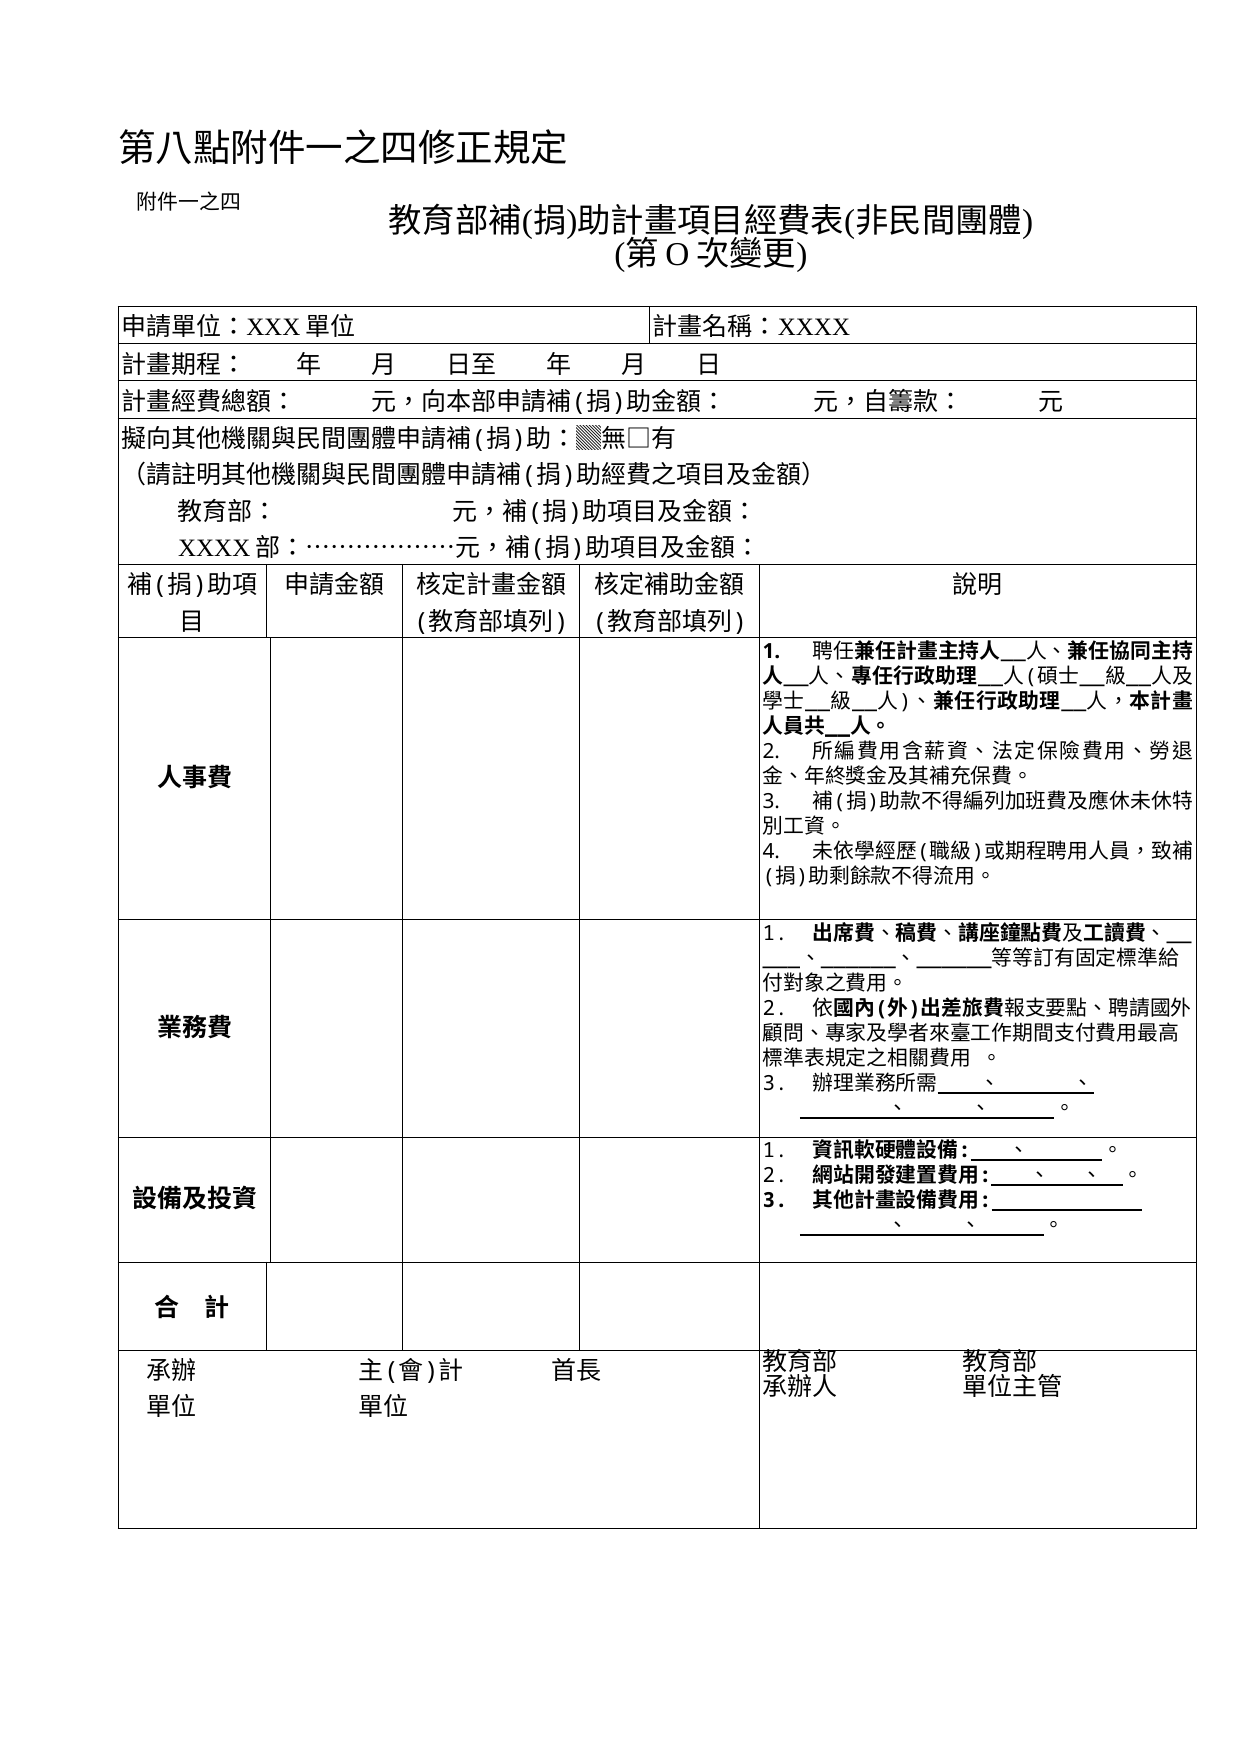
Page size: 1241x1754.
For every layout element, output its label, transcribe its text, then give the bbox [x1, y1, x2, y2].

table_cell [1128, 206, 1196, 272]
table_cell [403, 920, 579, 1137]
table_cell [403, 1138, 579, 1262]
table_cell [271, 273, 293, 306]
table_header [271, 173, 293, 206]
table_cell 核定補助金額 (教育部填列) [580, 565, 759, 637]
table_cell [266, 273, 271, 306]
table_cell [580, 1138, 759, 1262]
table_header [294, 173, 402, 206]
table_cell 計畫經費總額： 元，向本部申請補(捐)助金額： 元，自籌款： 元 [119, 381, 1196, 418]
table_header [403, 173, 543, 206]
table_cell [403, 638, 579, 919]
table_cell [403, 273, 543, 306]
table_cell 計畫名稱：XXXX [650, 307, 1196, 343]
table_cell [271, 206, 293, 272]
table_header [118, 173, 266, 206]
text 第八點附件一之四修正規定 [118, 118, 1122, 172]
table_cell 申請單位：XXX單位 [119, 307, 649, 343]
table_cell [267, 1263, 402, 1349]
table_cell 出席費、稿費、講座鐘點費及工讀費、_____、______、______等等訂有固定標準給付對象之費用。 依國內(外)出差旅費報支要點、聘請國外顧問、專家及學者來臺工作期間支付費用最高標準表規定之相關費用 。 辦理業務所需 、 、 、 、 。 [760, 920, 1196, 1137]
table_cell [118, 273, 266, 306]
table_cell 補(捐)助項目 [119, 565, 266, 637]
table_cell 人事費 [119, 638, 270, 919]
table_cell 設備及投資 [119, 1138, 270, 1262]
table_cell 聘任兼任計畫主持人__人、兼任協同主持人__人、專任行政助理__人(碩士__級__人及學士__級__人)、兼任行政助理__人，本計畫人員共__人。 所編費用含薪資、法定保險費用、勞退金、年終獎金及其補充保費。 補(捐)助款不得編列加班費及應休未休特別工資。 未依學經歷(職級)或期程聘用人員，致補(捐)助剩餘款不得流用。 [760, 638, 1196, 919]
table_cell 申請金額 [267, 565, 402, 637]
table_cell [580, 920, 759, 1137]
table_cell [580, 638, 759, 919]
table_cell 合 計 [119, 1263, 266, 1349]
table_cell 教育部補(捐)助計畫項目經費表(非民間團體) (第O次變更) [294, 206, 1128, 272]
table_cell 教育部 教育部 承辦人 單位主管 [760, 1351, 1196, 1528]
table_cell 擬向其他機關與民間團體申請補(捐)助：▓無□有 （請註明其他機關與民間團體申請補(捐)助經費之項目及金額） 教育部： 元，補(捐)助項目及金額： XXXX部：………………元，補(捐)助項目及金額： [119, 419, 1196, 564]
table_cell [294, 273, 402, 306]
table_header [751, 173, 1128, 206]
table_cell 業務費 [119, 920, 270, 1137]
table_cell [118, 206, 266, 272]
table_cell [1128, 273, 1196, 306]
table_cell [544, 273, 751, 306]
table_cell [580, 1263, 759, 1349]
table_cell [271, 638, 402, 919]
table_cell [266, 234, 271, 272]
table_cell [403, 1263, 579, 1349]
table_cell 承辦 主(會)計 首長 單位 單位 [119, 1351, 759, 1528]
table_cell 核定計畫金額(教育部填列) [403, 565, 579, 637]
table_cell 資訊軟硬體設備: 、 。 網站開發建置費用: 、 、 。 其他計畫設備費用: 、 、 。 [760, 1138, 1196, 1262]
table_cell 計畫期程： 年 月 日至 年 月 日 [119, 344, 1196, 380]
table_cell [751, 273, 1128, 306]
table_cell [271, 920, 402, 1137]
table_header [1128, 173, 1196, 206]
table_cell [271, 1138, 402, 1262]
table_header [544, 173, 751, 206]
table_cell 說明 [760, 565, 1196, 637]
table_cell [760, 1263, 1196, 1349]
